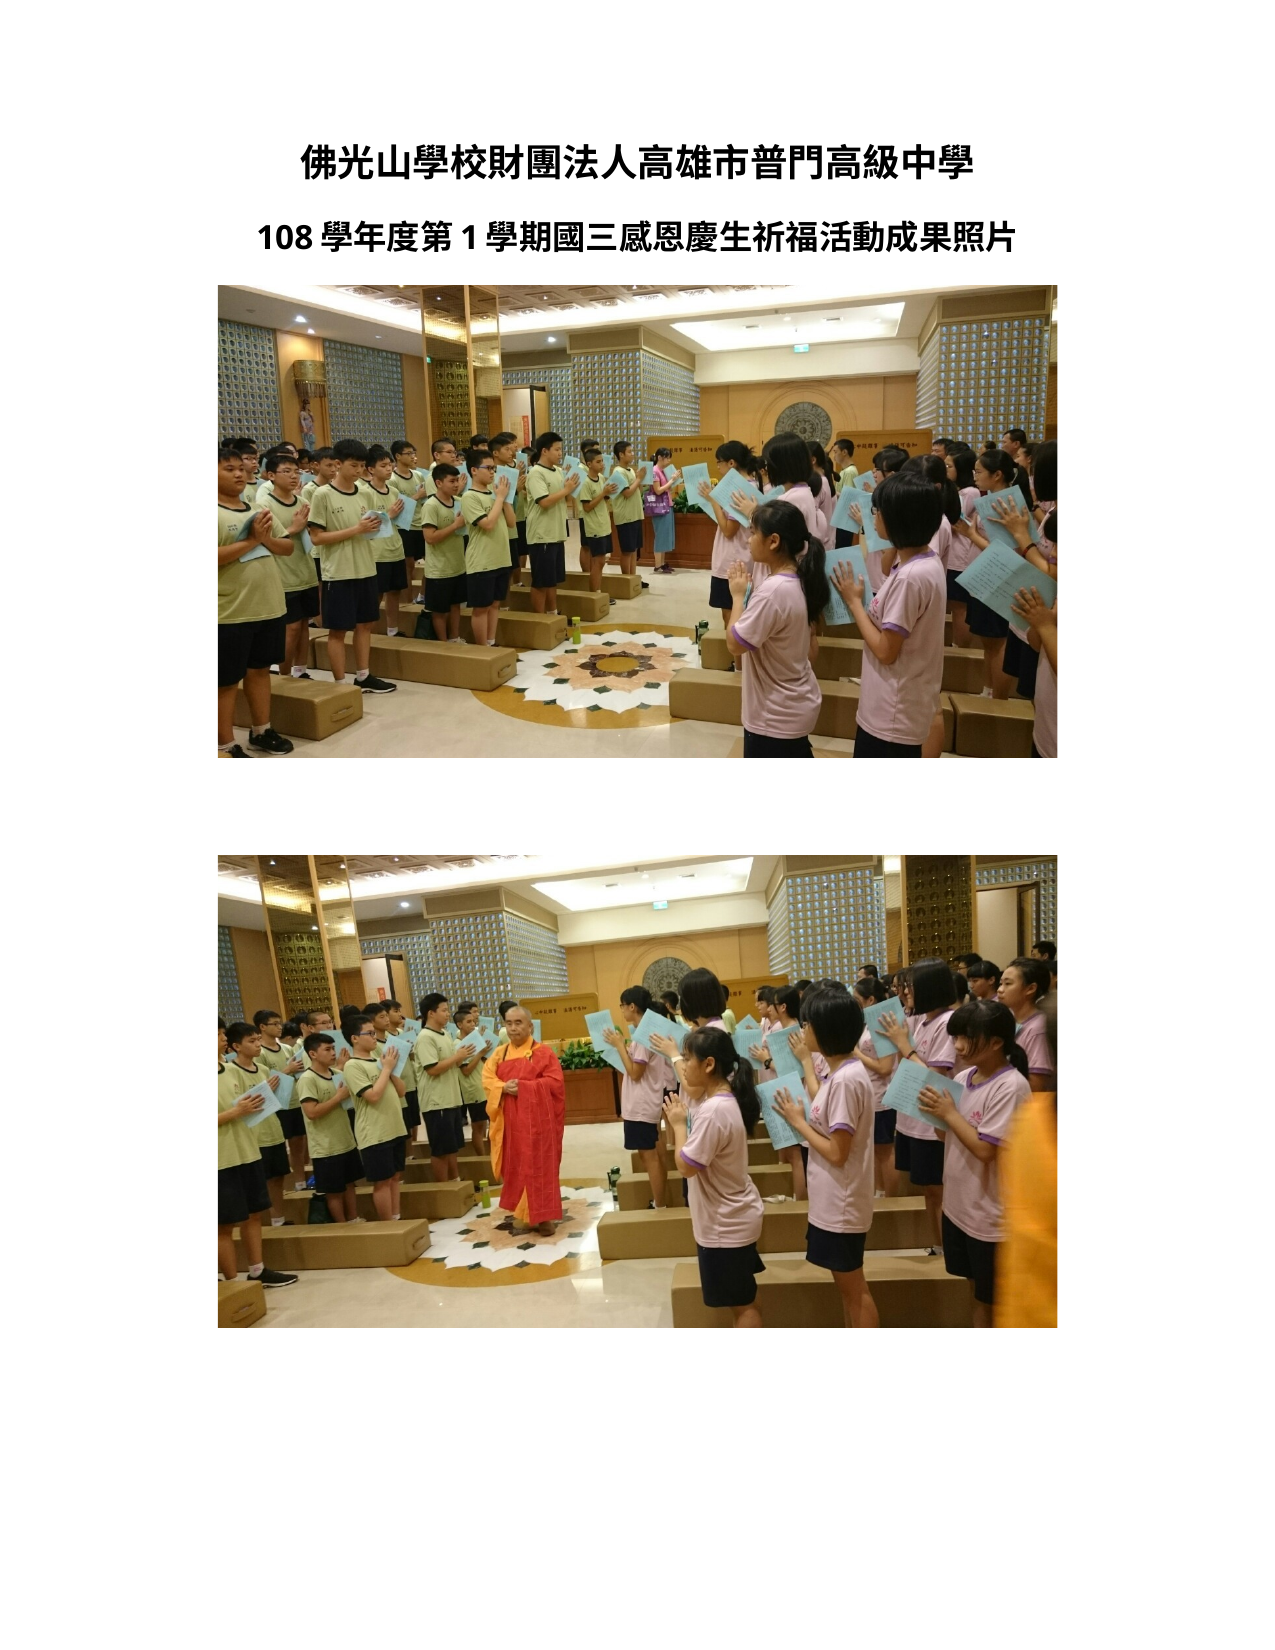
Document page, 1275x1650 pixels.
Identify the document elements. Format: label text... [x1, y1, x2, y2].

text 108學年度第1學期國三感恩慶生祈福活動成果照片 [135, 208, 1140, 260]
text 佛光山學校財團法人高雄市普門高級中學 [135, 135, 1140, 187]
picture [217, 855, 1058, 1328]
picture [217, 285, 1058, 758]
